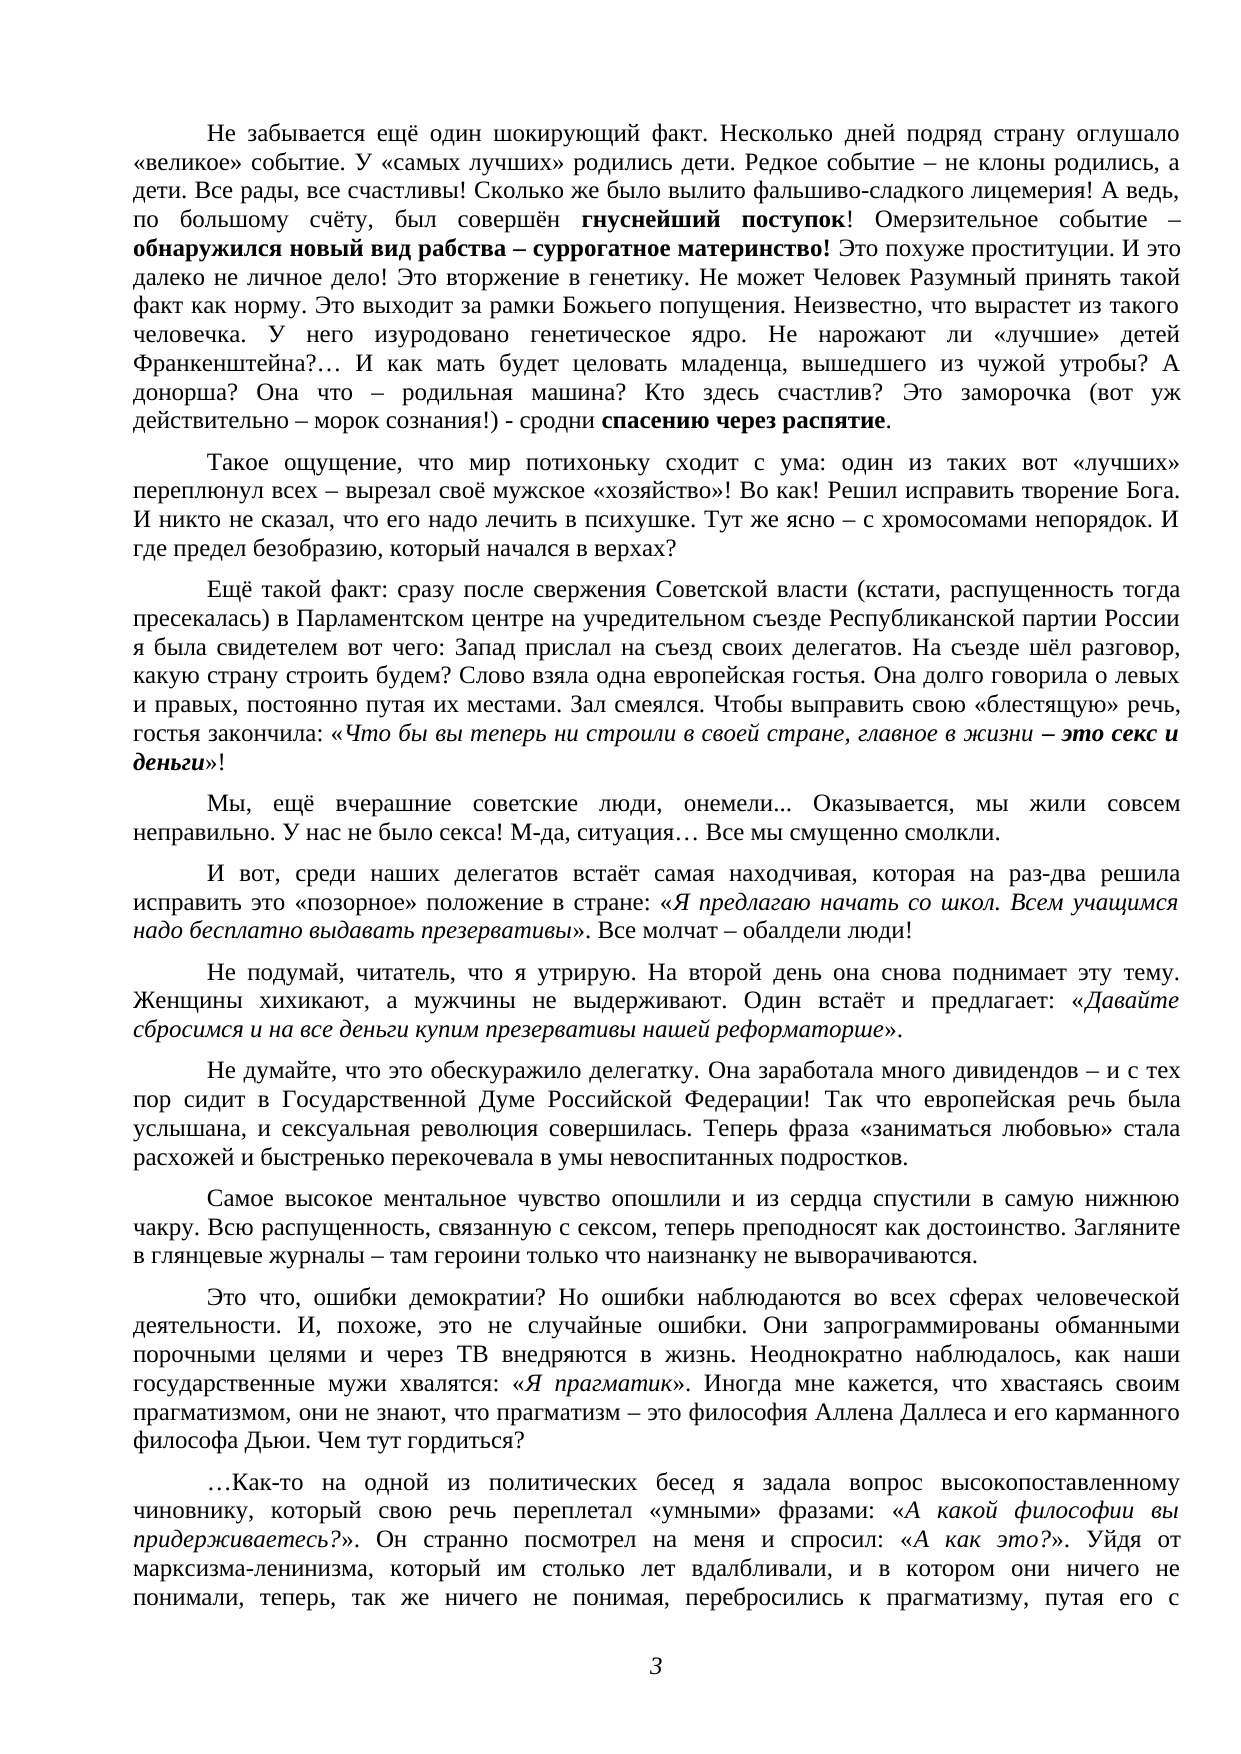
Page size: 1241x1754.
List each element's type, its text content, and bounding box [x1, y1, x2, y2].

text И вот, среди наших делегатов встаёт самая находчивая, которая на раз-два решила исправить это «позорное» положение в стране: «Я предлагаю начать со школ. Всем учащимся надо бесплатно выдавать презервативы». Все молчат – обалдели люди! [133, 858, 1181, 944]
text Такое ощущение, что мир потихоньку сходит с ума: один из таких вот «лучших» переплюнул всех – вырезал своё мужское «хозяйство»! Во как! Решил исправить творение Бога. И никто не сказал, что его надо лечить в психушке. Тут же ясно – с хромосомами непорядок. И где предел безобразию, который начался в верхах? [133, 447, 1181, 562]
text Ещё такой факт: сразу после свержения Советской власти (кстати, распущенность тогда пресекалась) в Парламентском центре на учредительном съезде Республиканской партии России я была свидетелем вот чего: Запад прислал на съезд своих делегатов. На съезде шёл разговор, какую страну строить будем? Слово взяла одна европейская гостья. Она долго говорила о левых и правых, постоянно путая их местами. Зал смеялся. Чтобы выправить свою «блестящую» речь, гостья закончила: «Что бы вы теперь ни строили в своей стране, главное в жизни – это секс и деньги»! [133, 574, 1181, 776]
text Не забывается ещё один шокирующий факт. Несколько дней подряд страну оглушало «великое» событие. У «самых лучших» родились дети. Редкое событие – не клоны родились, а дети. Все рады, все счастливы! Сколько же было вылито фальшиво-сладкого лицемерия! А ведь, по большому счёту, был совершён гнуснейший поступок! Омерзительное событие – обнаружился новый вид рабства – суррогатное материнство! Это похуже проституции. И это далеко не личное дело! Это вторжение в генетику. Не может Человек Разумный принять такой факт как норму. Это выходит за рамки Божьего попущения. Неизвестно, что вырастет из такого человечка. У него изуродовано генетическое ядро. Не нарожают ли «лучшие» детей Франкенштейна?… И как мать будет целовать младенца, вышедшего из чужой утробы? А донорша? Она что – родильная машина? Кто здесь счастлив? Это заморочка (вот уж действительно – морок сознания!) - сродни спасению через распятие. [133, 118, 1181, 434]
text Не подумай, читатель, что я утрирую. На второй день она снова поднимает эту тему. Женщины хихикают, а мужчины не выдерживают. Один встаёт и предлагает: «Давайте сбросимся и на все деньги купим презервативы нашей реформаторше». [133, 957, 1181, 1043]
text Самое высокое ментальное чувство опошлили и из сердца спустили в самую нижнюю чакру. Всю распущенность, связанную с сексом, теперь преподносят как достоинство. Загляните в глянцевые журналы – там героини только что наизнанку не выворачиваются. [133, 1183, 1181, 1269]
text Не думайте, что это обескуражило делегатку. Она заработала много дивидендов – и с тех пор сидит в Государственной Думе Российской Федерации! Так что европейская речь была услышана, и сексуальная революция совершилась. Теперь фраза «заниматься любовью» стала расхожей и быстренько перекочевала в умы невоспитанных подростков. [133, 1056, 1181, 1171]
text Это что, ошибки демократии? Но ошибки наблюдаются во всех сферах человеческой деятельности. И, похоже, это не случайные ошибки. Они запрограммированы обманными порочными целями и через ТВ внедряются в жизнь. Неоднократно наблюдалось, как наши государственные мужи хвалятся: «Я прагматик». Иногда мне кажется, что хвастаясь своим прагматизмом, они не знают, что прагматизм – это философия Аллена Даллеса и его карманного философа Дьюи. Чем тут гордиться? [133, 1282, 1181, 1454]
text Мы, ещё вчерашние советские люди, онемели... Оказывается, мы жили совсем неправильно. У нас не было секса! М-да, ситуация… Все мы смущенно смолкли. [133, 788, 1181, 846]
text …Как-то на одной из политических бесед я задала вопрос высокопоставленному чиновнику, который свою речь переплетал «умными» фразами: «А какой философии вы придерживаетесь?». Он странно посмотрел на меня и спросил: «А как это?». Уйдя от марксизма-ленинизма, который им столько лет вдалбливали, и в котором они ничего не понимали, теперь, так же ничего не понимая, перебросились к прагматизму, путая его с [133, 1467, 1181, 1611]
